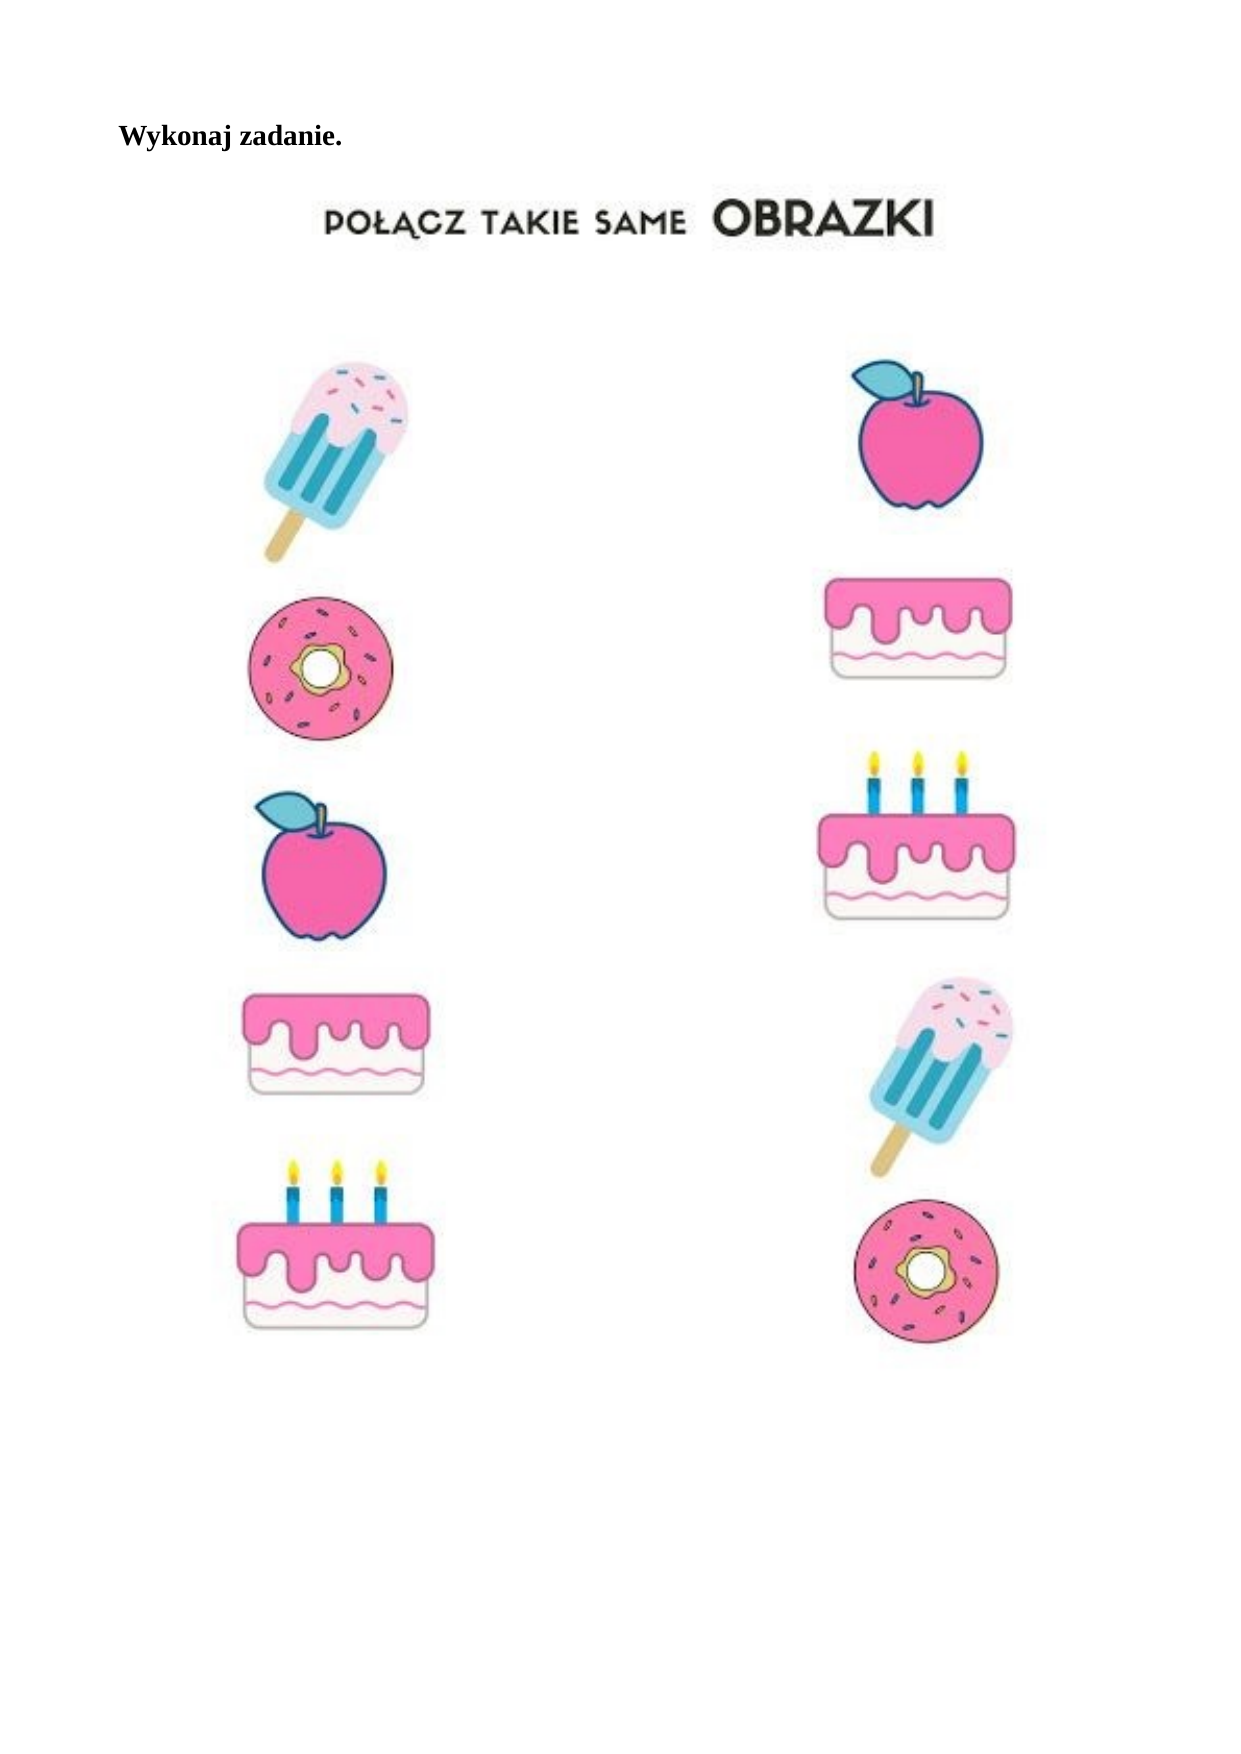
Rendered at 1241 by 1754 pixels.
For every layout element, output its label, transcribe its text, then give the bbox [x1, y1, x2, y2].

picture [179, 168, 1061, 1400]
text Wykonaj zadanie. [118, 118, 1122, 152]
